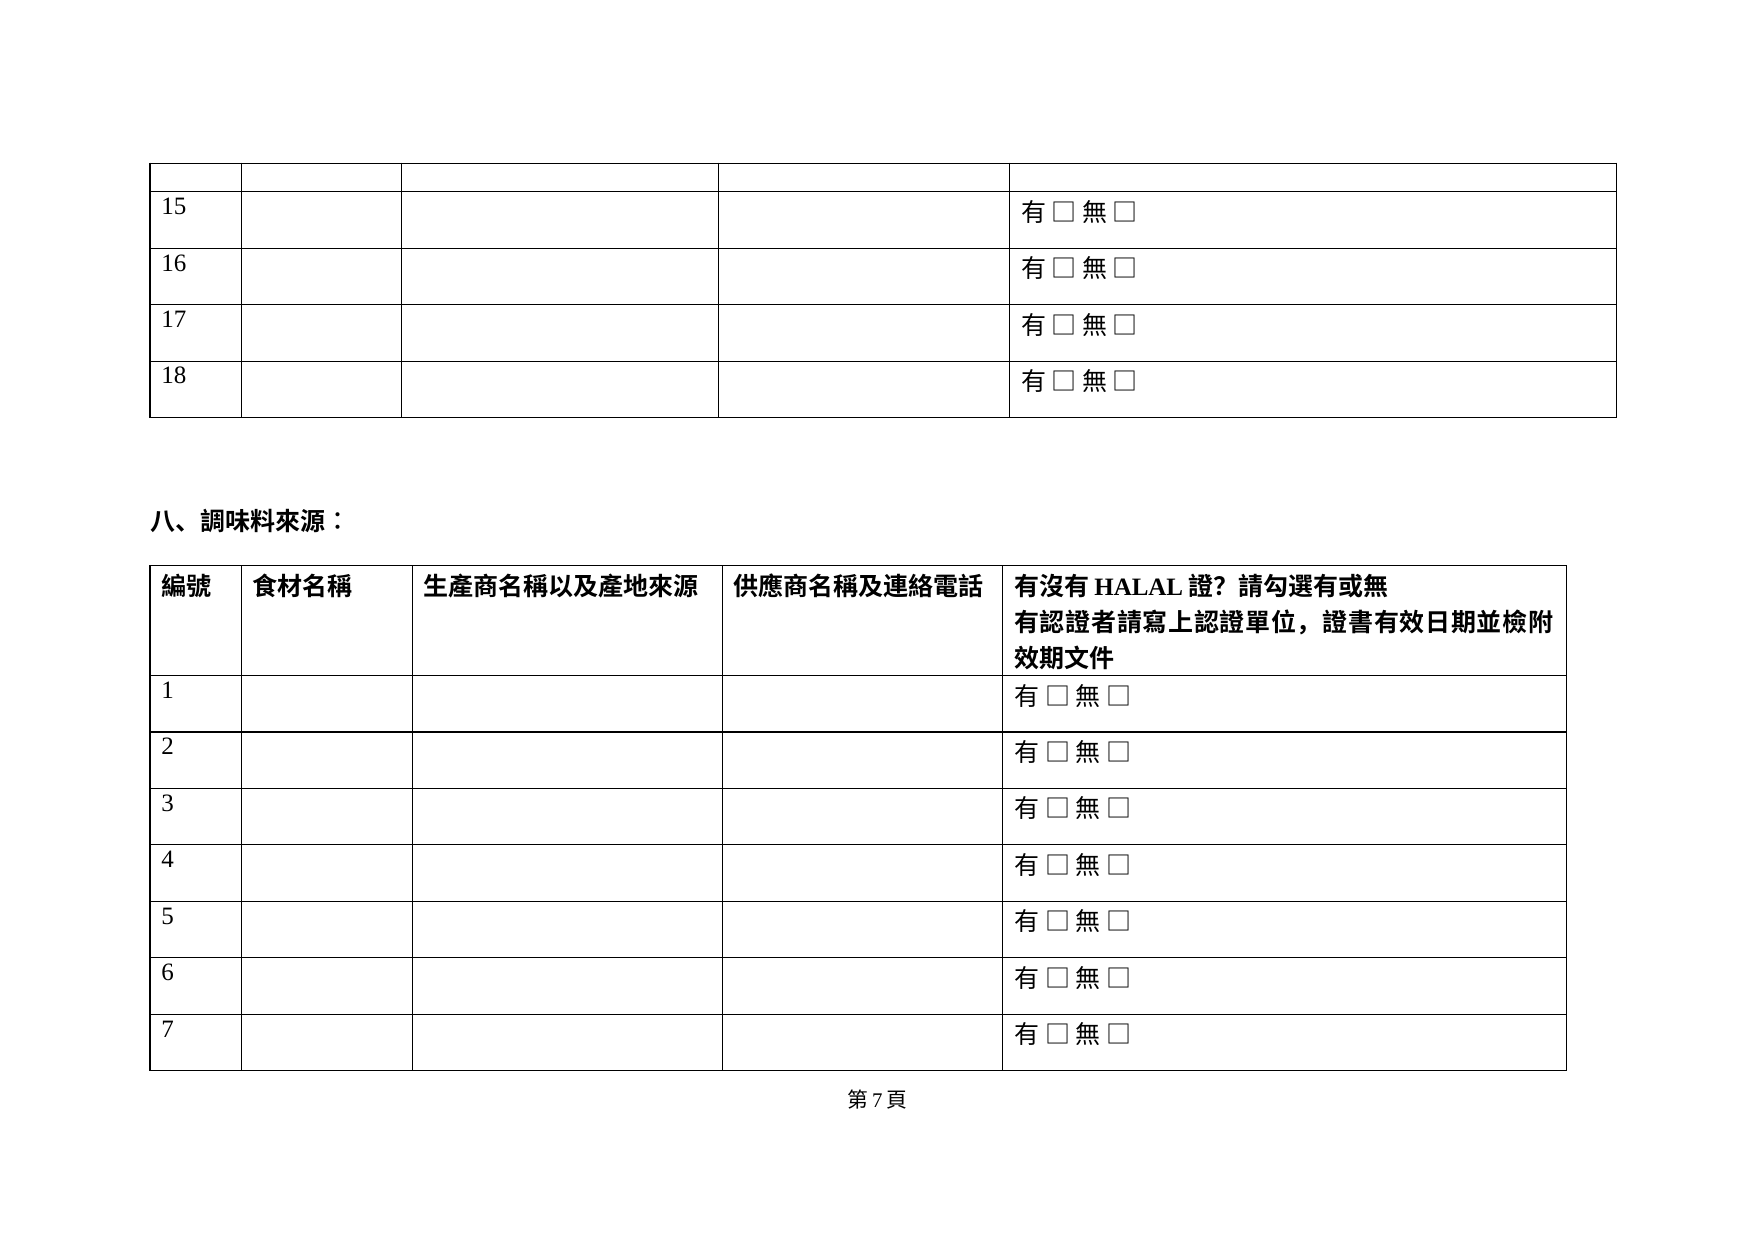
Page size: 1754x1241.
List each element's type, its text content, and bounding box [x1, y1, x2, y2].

table_cell [402, 249, 718, 304]
table_cell 有 □ 無 □ [1010, 249, 1616, 304]
table_cell [719, 305, 1009, 361]
table_cell 16 [151, 249, 241, 304]
table_cell 2 [151, 733, 241, 788]
table_cell 1 [151, 676, 241, 731]
table_cell [242, 676, 412, 731]
table_header 編號 [151, 566, 241, 675]
table_cell 3 [151, 789, 241, 844]
table_cell [723, 676, 1002, 731]
table_cell [723, 789, 1002, 844]
table_cell 有 □ 無 □ [1010, 362, 1616, 417]
table_cell 有 □ 無 □ [1003, 958, 1566, 1014]
table_cell [413, 902, 722, 957]
table_cell 15 [151, 192, 241, 248]
table_cell [719, 192, 1009, 248]
table_cell 有 □ 無 □ [1010, 192, 1616, 248]
table_cell [242, 249, 401, 304]
table_cell 6 [151, 958, 241, 1014]
table_cell 有 □ 無 □ [1010, 305, 1616, 361]
table_cell [242, 305, 401, 361]
table_cell [242, 733, 412, 788]
table_cell 7 [151, 1015, 241, 1070]
table_cell [242, 845, 412, 901]
table_cell [1010, 164, 1616, 191]
table_cell 17 [151, 305, 241, 361]
table_cell 有 □ 無 □ [1003, 845, 1566, 901]
table_cell 有 □ 無 □ [1003, 676, 1566, 731]
table_cell 有 □ 無 □ [1003, 1015, 1566, 1070]
table_cell [719, 362, 1009, 417]
table_cell [413, 733, 722, 788]
table_cell [723, 958, 1002, 1014]
table_cell [413, 676, 722, 731]
table_cell 4 [151, 845, 241, 901]
table_cell 有 □ 無 □ [1003, 789, 1566, 844]
table_cell [242, 902, 412, 957]
table_cell [413, 958, 722, 1014]
table_cell [402, 362, 718, 417]
table_cell [242, 958, 412, 1014]
table_cell [242, 1015, 412, 1070]
table_cell [242, 362, 401, 417]
table_header 供應商名稱及連絡電話 [723, 566, 1002, 675]
table_cell [413, 845, 722, 901]
table_header 生產商名稱以及產地來源 [413, 566, 722, 675]
table_cell [413, 789, 722, 844]
table_cell [413, 1015, 722, 1070]
text 八、調味料來源︰ [150, 501, 1604, 537]
table_cell 有 □ 無 □ [1003, 902, 1566, 957]
table_cell [723, 733, 1002, 788]
table_header 有沒有HALAL證？請勾選有或無 有認證者請寫上認證單位，證書有效日期並檢附效期文件 [1003, 566, 1566, 675]
table_cell [242, 164, 401, 191]
table_header 食材名稱 [242, 566, 412, 675]
table_cell [151, 164, 241, 191]
table_cell 18 [151, 362, 241, 417]
table_cell [719, 249, 1009, 304]
table_cell [402, 192, 718, 248]
table_cell [723, 1015, 1002, 1070]
table_cell [242, 789, 412, 844]
table_cell [402, 164, 718, 191]
table_cell [719, 164, 1009, 191]
table_cell [723, 902, 1002, 957]
table_cell [402, 305, 718, 361]
table_cell [723, 845, 1002, 901]
table_cell [242, 192, 401, 248]
table_cell 有 □ 無 □ [1003, 733, 1566, 788]
table_cell 5 [151, 902, 241, 957]
